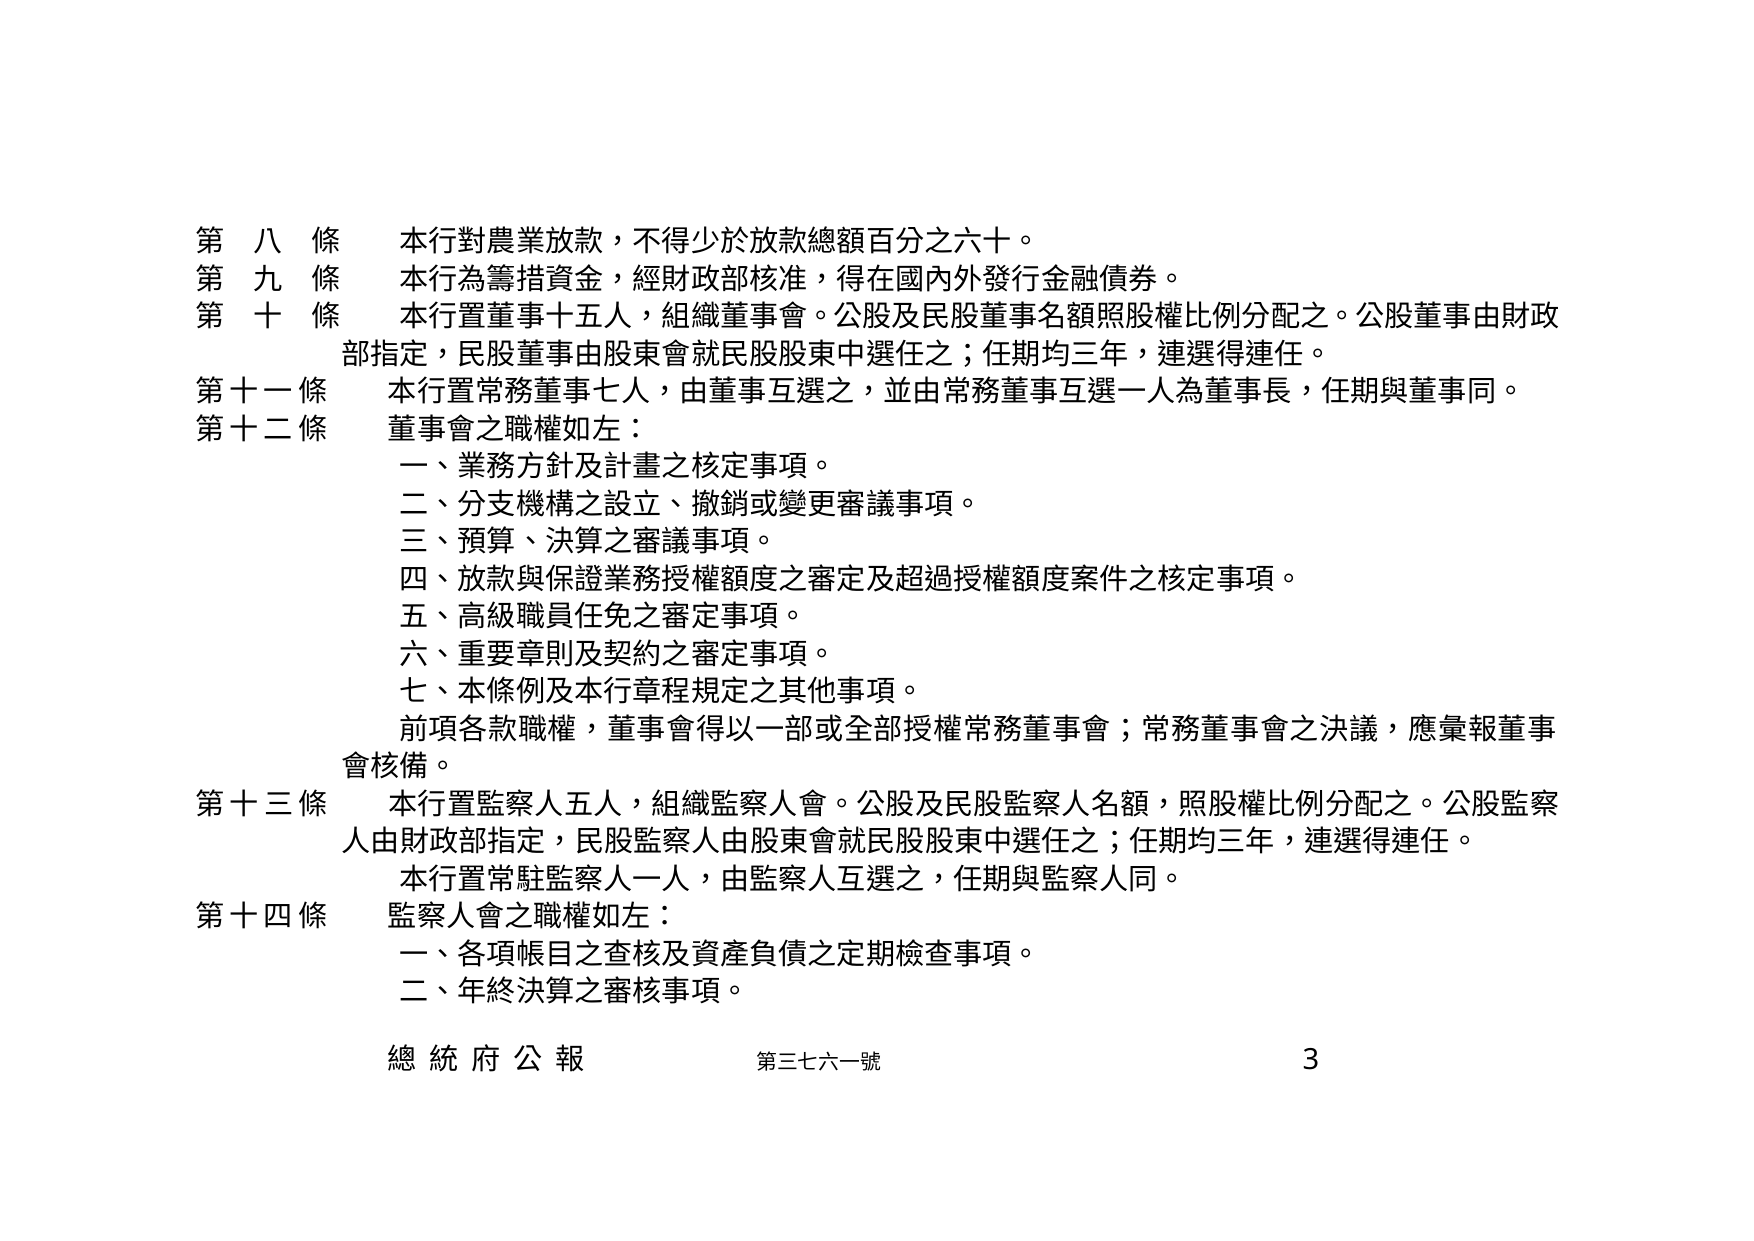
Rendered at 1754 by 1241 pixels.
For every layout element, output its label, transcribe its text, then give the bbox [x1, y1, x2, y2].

text 一、業務方針及計畫之核定事項。 [399, 447, 1559, 484]
text 前項各款職權，董事會得以一部或全部授權常務董事會；常務董事會之決議，應彙報董事會核備。 [341, 709, 1559, 784]
text 二、年終決算之審核事項。 [399, 972, 1559, 1009]
text 第十三條 本行置監察人五人，組織監察人會。公股及民股監察人名額，照股權比例分配之。公股監察人由財政部指定，民股監察人由股東會就民股股東中選任之；任期均三年，連選得連任。 [195, 784, 1559, 859]
text 二、分支機構之設立、撤銷或變更審議事項。 [399, 484, 1559, 522]
text 第 十 條 本行置董事十五人，組織董事會。公股及民股董事名額照股權比例分配之。公股董事由財政部指定，民股董事由股東會就民股股東中選任之；任期均三年，連選得連任。 [195, 297, 1559, 372]
text 第 八 條 本行對農業放款，不得少於放款總額百分之六十。 [195, 222, 1559, 259]
text 七、本條例及本行章程規定之其他事項。 [399, 672, 1559, 709]
text 第十一條 本行置常務董事七人，由董事互選之，並由常務董事互選一人為董事長，任期與董事同。 [195, 372, 1559, 409]
text 本行置常駐監察人一人，由監察人互選之，任期與監察人同。 [341, 859, 1559, 897]
text 第十四條 監察人會之職權如左： [195, 897, 1559, 934]
text 一、各項帳目之查核及資產負債之定期檢查事項。 [399, 934, 1559, 972]
text 五、高級職員任免之審定事項。 [399, 597, 1559, 634]
text 四、放款與保證業務授權額度之審定及超過授權額度案件之核定事項。 [399, 559, 1559, 597]
text 三、預算、決算之審議事項。 [399, 522, 1559, 559]
text 第十二條 董事會之職權如左： [195, 409, 1559, 447]
text 六、重要章則及契約之審定事項。 [399, 634, 1559, 672]
text 第 九 條 本行為籌措資金，經財政部核准，得在國內外發行金融債券。 [195, 259, 1559, 297]
